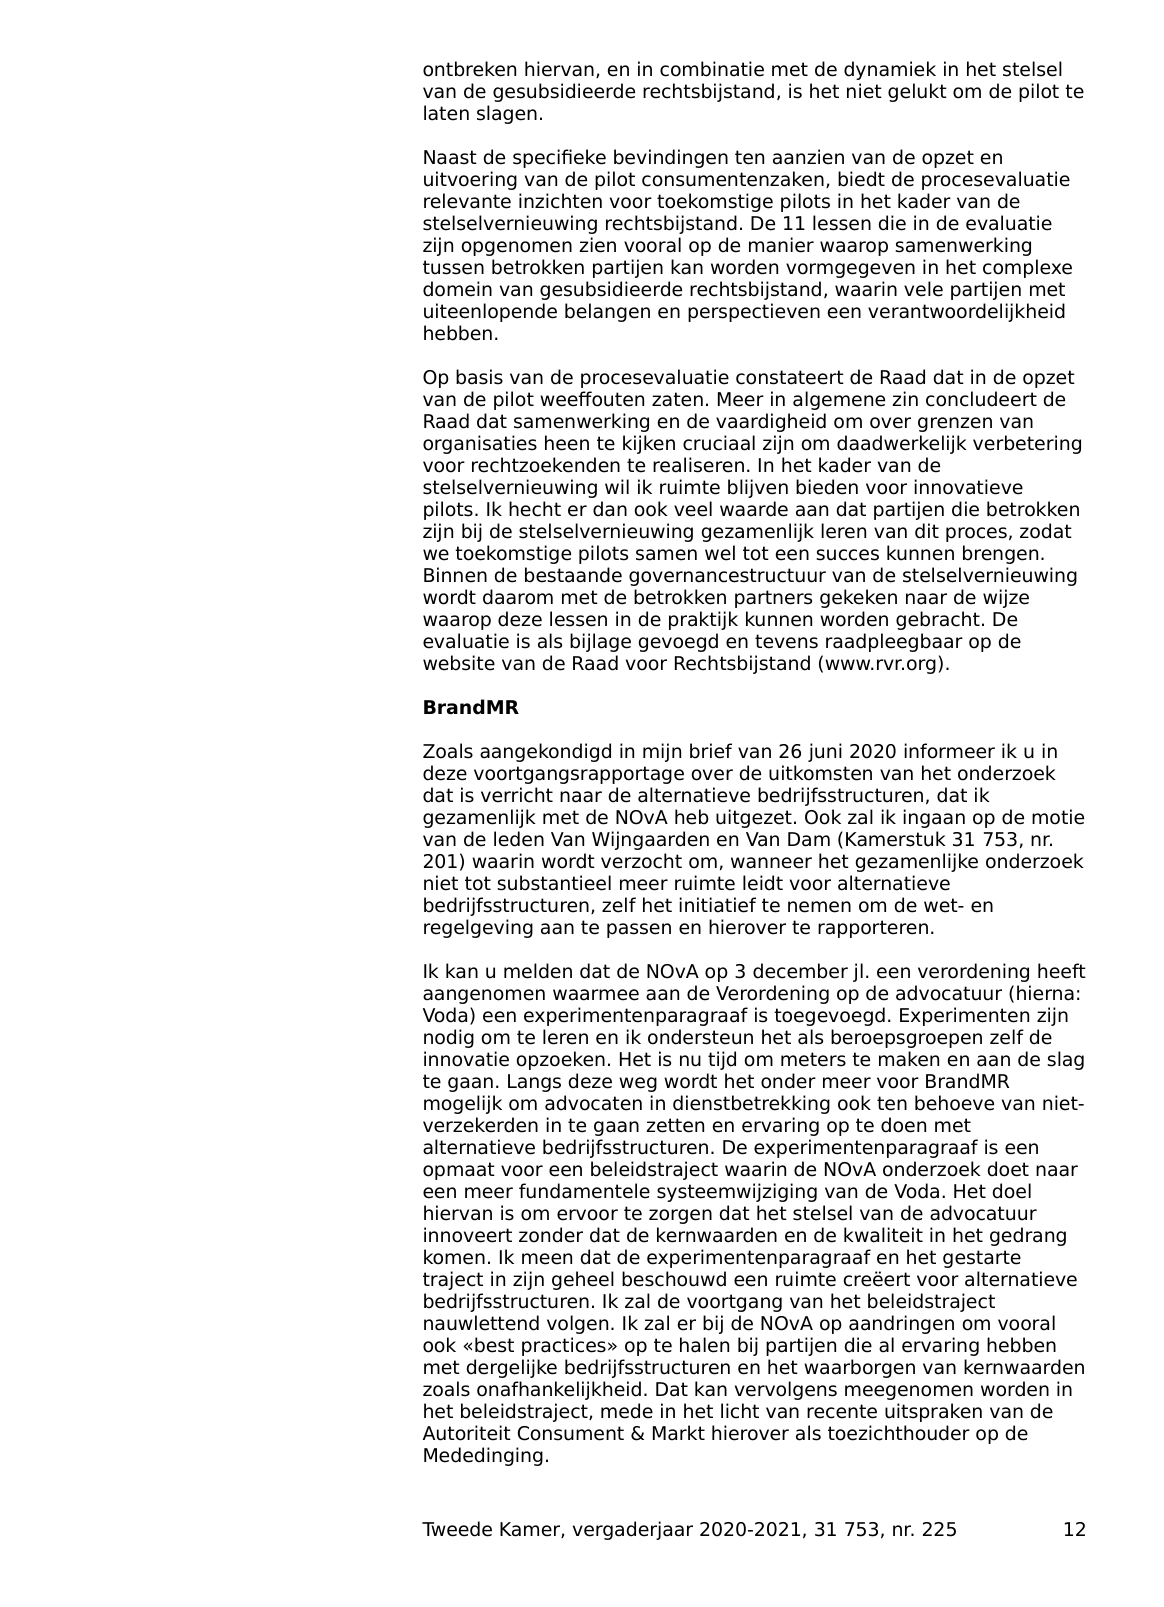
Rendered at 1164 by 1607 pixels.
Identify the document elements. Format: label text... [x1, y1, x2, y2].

text ontbreken hiervan, en in combinatie met de dynamiek in het stelsel van de gesubsidieerde rechtsbijstand, is het niet gelukt om de pilot te laten slagen. [422, 59, 1087, 125]
text Zoals aangekondigd in mijn brief van 26 juni 2020 informeer ik u in deze voortgangsrapportage over de uitkomsten van het onderzoek dat is verricht naar de alternatieve bedrijfsstructuren, dat ik gezamenlijk met de NOvA heb uitgezet. Ook zal ik ingaan op de motie van de leden Van Wijngaarden en Van Dam (Kamerstuk 31 753, nr. 201) waarin wordt verzocht om, wanneer het gezamenlijke onderzoek niet tot substantieel meer ruimte leidt voor alternatieve bedrijfsstructuren, zelf het initiatief te nemen om de wet- en regelgeving aan te passen en hierover te rapporteren. [422, 741, 1087, 939]
text Op basis van de procesevaluatie constateert de Raad dat in de opzet van de pilot weeffouten zaten. Meer in algemene zin concludeert de Raad dat samenwerking en de vaardigheid om over grenzen van organisaties heen te kijken cruciaal zijn om daadwerkelijk verbetering voor rechtzoekenden te realiseren. In het kader van de stelselvernieuwing wil ik ruimte blijven bieden voor innovatieve pilots. Ik hecht er dan ook veel waarde aan dat partijen die betrokken zijn bij de stelselvernieuwing gezamenlijk leren van dit proces, zodat we toekomstige pilots samen wel tot een succes kunnen brengen. Binnen de bestaande governancestructuur van de stelselvernieuwing wordt daarom met de betrokken partners gekeken naar de wijze waarop deze lessen in de praktijk kunnen worden gebracht. De evaluatie is als bijlage gevoegd en tevens raadpleegbaar op de website van de Raad voor Rechtsbijstand (www.rvr.org). [422, 367, 1087, 675]
subtitle BrandMR [422, 697, 1087, 719]
text Naast de specifieke bevindingen ten aanzien van de opzet en uitvoering van de pilot consumentenzaken, biedt de procesevaluatie relevante inzichten voor toekomstige pilots in het kader van de stelselvernieuwing rechtsbijstand. De 11 lessen die in de evaluatie zijn opgenomen zien vooral op de manier waarop samenwerking tussen betrokken partijen kan worden vormgegeven in het complexe domein van gesubsidieerde rechtsbijstand, waarin vele partijen met uiteenlopende belangen en perspectieven een verantwoordelijkheid hebben. [422, 147, 1087, 345]
text Ik kan u melden dat de NOvA op 3 december jl. een verordening heeft aangenomen waarmee aan de Verordening op de advocatuur (hierna: Voda) een experimentenparagraaf is toegevoegd. Experimenten zijn nodig om te leren en ik ondersteun het als beroepsgroepen zelf de innovatie opzoeken. Het is nu tijd om meters te maken en aan de slag te gaan. Langs deze weg wordt het onder meer voor BrandMR mogelijk om advocaten in dienstbetrekking ook ten behoeve van niet-verzekerden in te gaan zetten en ervaring op te doen met alternatieve bedrijfsstructuren. De experimentenparagraaf is een opmaat voor een beleidstraject waarin de NOvA onderzoek doet naar een meer fundamentele systeemwijziging van de Voda. Het doel hiervan is om ervoor te zorgen dat het stelsel van de advocatuur innoveert zonder dat de kernwaarden en de kwaliteit in het gedrang komen. Ik meen dat de experimentenparagraaf en het gestarte traject in zijn geheel beschouwd een ruimte creëert voor alternatieve bedrijfsstructuren. Ik zal de voortgang van het beleidstraject nauwlettend volgen. Ik zal er bij de NOvA op aandringen om vooral ook «best practices» op te halen bij partijen die al ervaring hebben met dergelijke bedrijfsstructuren en het waarborgen van kernwaarden zoals onafhankelijkheid. Dat kan vervolgens meegenomen worden in het beleidstraject, mede in het licht van recente uitspraken van de Autoriteit Consument & Markt hierover als toezichthouder op de Mededinging. [422, 961, 1087, 1467]
